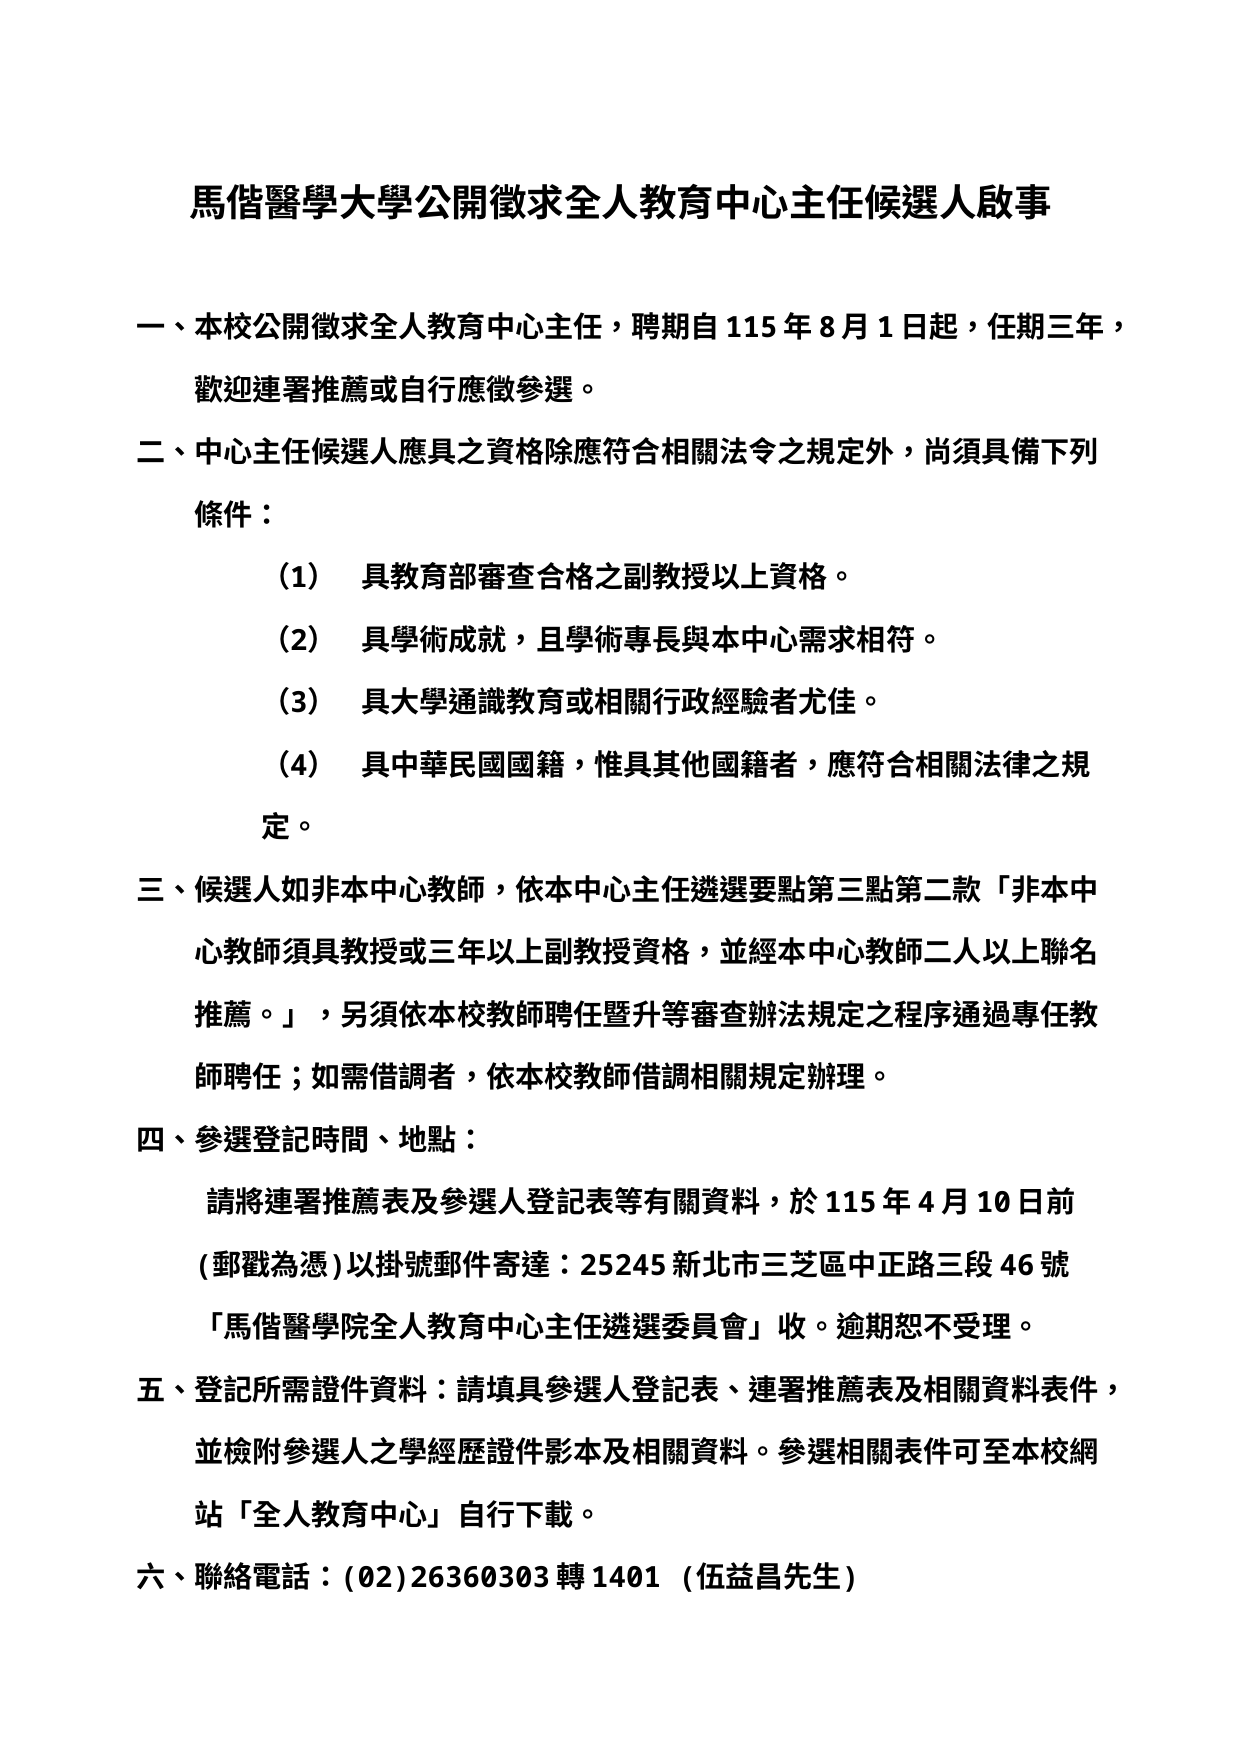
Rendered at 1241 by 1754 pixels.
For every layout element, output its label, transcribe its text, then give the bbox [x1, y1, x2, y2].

text 二、中心主任候選人應具之資格除應符合相關法令之規定外，尚須具備下列條件： [136, 408, 1104, 533]
text 一、本校公開徵求全人教育中心主任，聘期自115年8月1日起，任期三年，歡迎連署推薦或自行應徵參選。 [136, 283, 1104, 408]
text 請將連署推薦表及參選人登記表等有關資料，於115年4月10日前(郵戳為憑)以掛號郵件寄達：25245新北市三芝區中正路三段46號「馬偕醫學院全人教育中心主任遴選委員會」收。逾期恕不受理。 [136, 1158, 1104, 1346]
list 具中華民國國籍，惟具其他國籍者，應符合相關法律之規定。 [261, 721, 1104, 846]
list 具學術成就，且學術專長與本中心需求相符。 [261, 596, 1104, 658]
text 四、參選登記時間、地點： [136, 1096, 1104, 1158]
list 具大學通識教育或相關行政經驗者尤佳。 [261, 658, 1104, 721]
text 三、候選人如非本中心教師，依本中心主任遴選要點第三點第二款「非本中心教師須具教授或三年以上副教授資格，並經本中心教師二人以上聯名推薦。」，另須依本校教師聘任暨升等審查辦法規定之程序通過專任教師聘任；如需借調者，依本校教師借調相關規定辦理。 [136, 846, 1104, 1096]
text 馬偕醫學大學公開徵求全人教育中心主任候選人啟事 [136, 158, 1104, 221]
text 五、登記所需證件資料：請填具參選人登記表、連署推薦表及相關資料表件，並檢附參選人之學經歷證件影本及相關資料。參選相關表件可至本校網站「全人教育中心」自行下載。 [136, 1346, 1104, 1533]
text 六、聯絡電話：(02)26360303轉1401 (伍益昌先生) [136, 1533, 1104, 1596]
list 具教育部審查合格之副教授以上資格。 [261, 533, 1104, 596]
